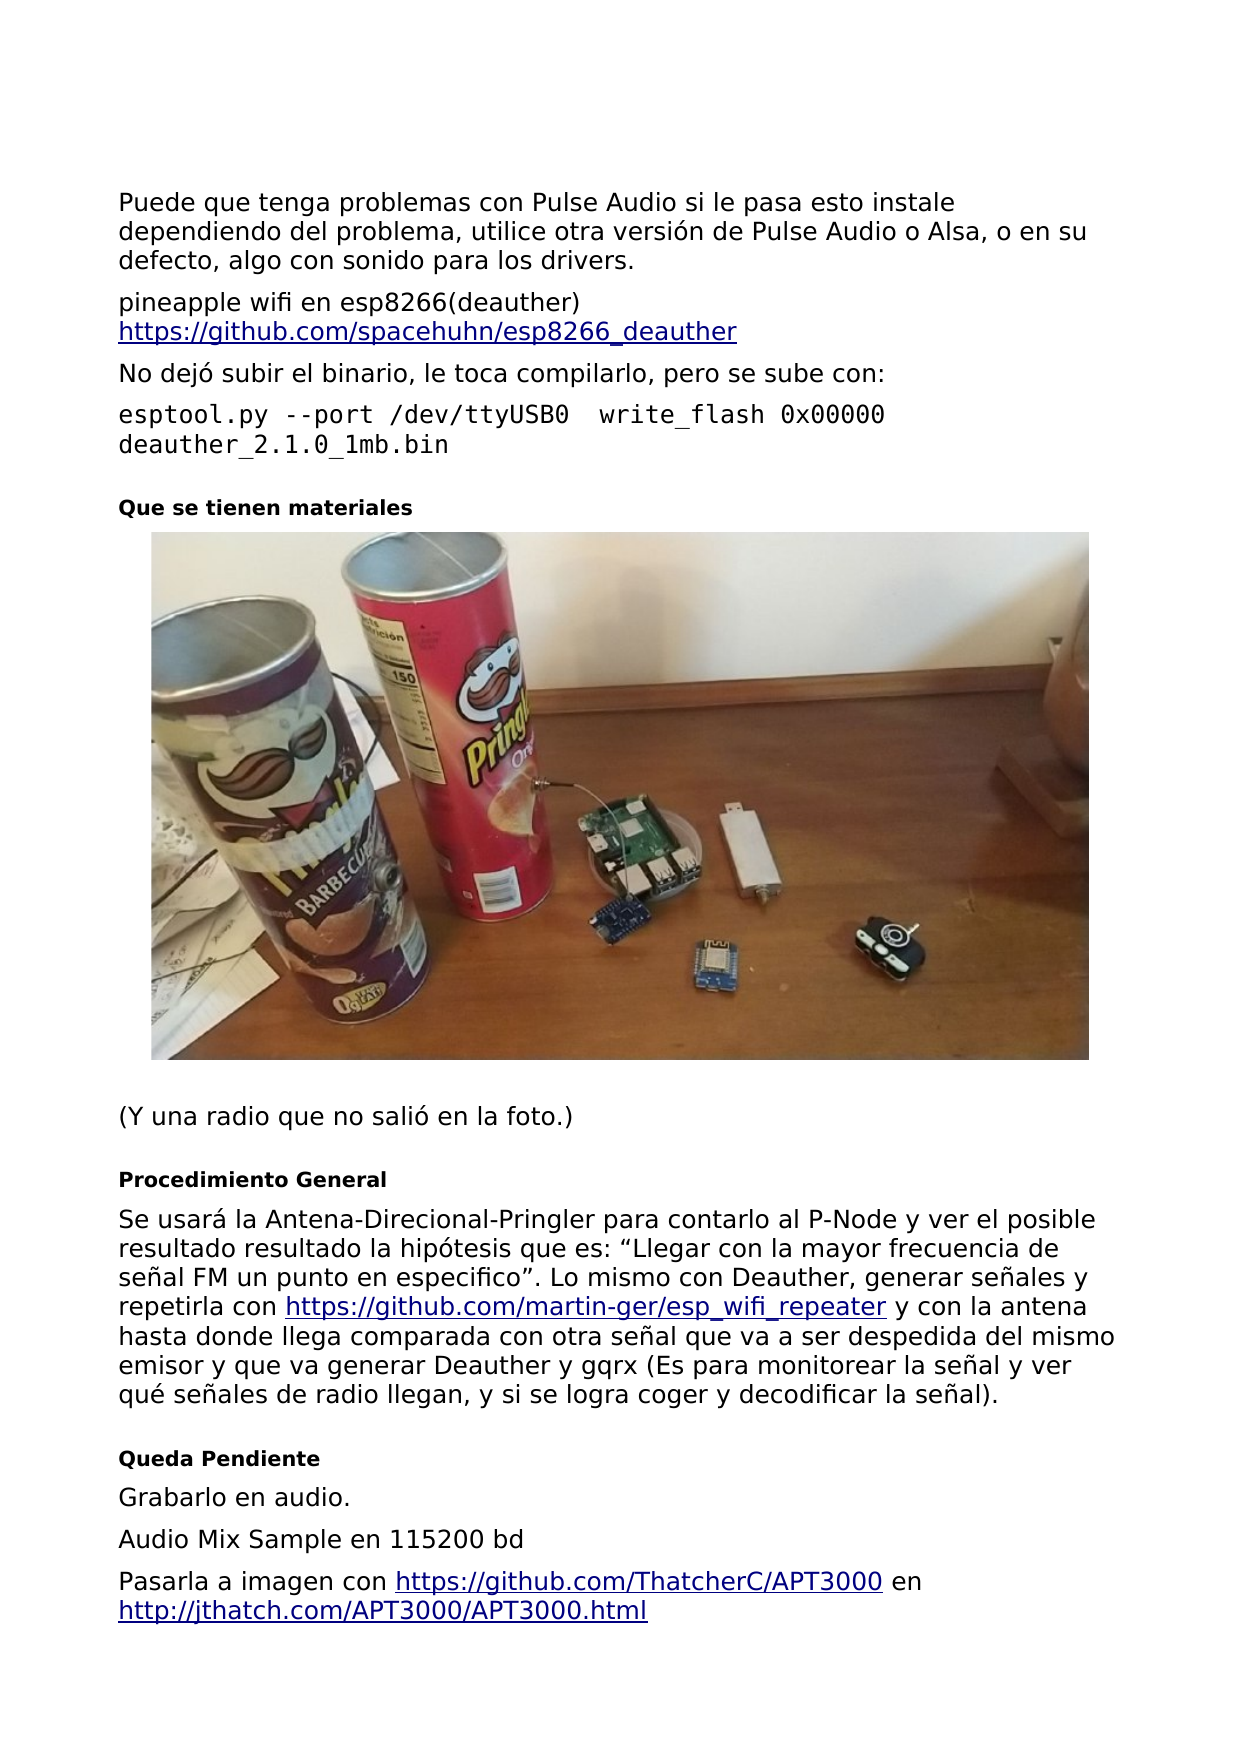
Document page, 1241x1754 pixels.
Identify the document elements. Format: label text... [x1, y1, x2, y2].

text Grabarlo en audio. [118, 1483, 1122, 1513]
subtitle Que se tienen materiales [118, 496, 1122, 520]
picture [151, 532, 1089, 1060]
text (Y una radio que no salió en la foto.) [118, 1102, 1122, 1131]
text pineapple wifi en esp8266(deauther) https://github.com/spacehuhn/esp8266_deauther [118, 288, 1122, 347]
text Audio Mix Sample en 115200 bd [118, 1525, 1122, 1554]
subtitle Procedimiento General [118, 1168, 1122, 1193]
text [118, 118, 1122, 176]
text Puede que tenga problemas con Pulse Audio si le pasa esto instale dependiendo del problema, utilice otra versión de Pulse Audio o Alsa, o en su defecto, algo con sonido para los drivers. [118, 188, 1122, 276]
text esptool.py --port /dev/ttyUSB0 write_flash 0x00000 deauther_2.1.0_1mb.bin [118, 401, 1122, 459]
text No dejó subir el binario, le toca compilarlo, pero se sube con: [118, 359, 1122, 388]
text Pasarla a imagen con https://github.com/ThatcherC/APT3000 en http://jthatch.com/APT3000/APT3000.html [118, 1567, 1122, 1625]
text Se usará la Antena-Direcional-Pringler para contarlo al P-Node y ver el posible resultado resultado la hipótesis que es: “Llegar con la mayor frecuencia de señal FM un punto en especifico”. Lo mismo con Deauther, generar señales y repetirla con https://github.com/martin-ger/esp_wifi_repeater y con la antena hasta donde llega comparada con otra señal que va a ser despedida del mismo emisor y que va generar Deauther y gqrx (Es para monitorear la señal y ver qué señales de radio llegan, y si se logra coger y decodificar la señal). [118, 1205, 1122, 1409]
subtitle Queda Pendiente [118, 1447, 1122, 1471]
